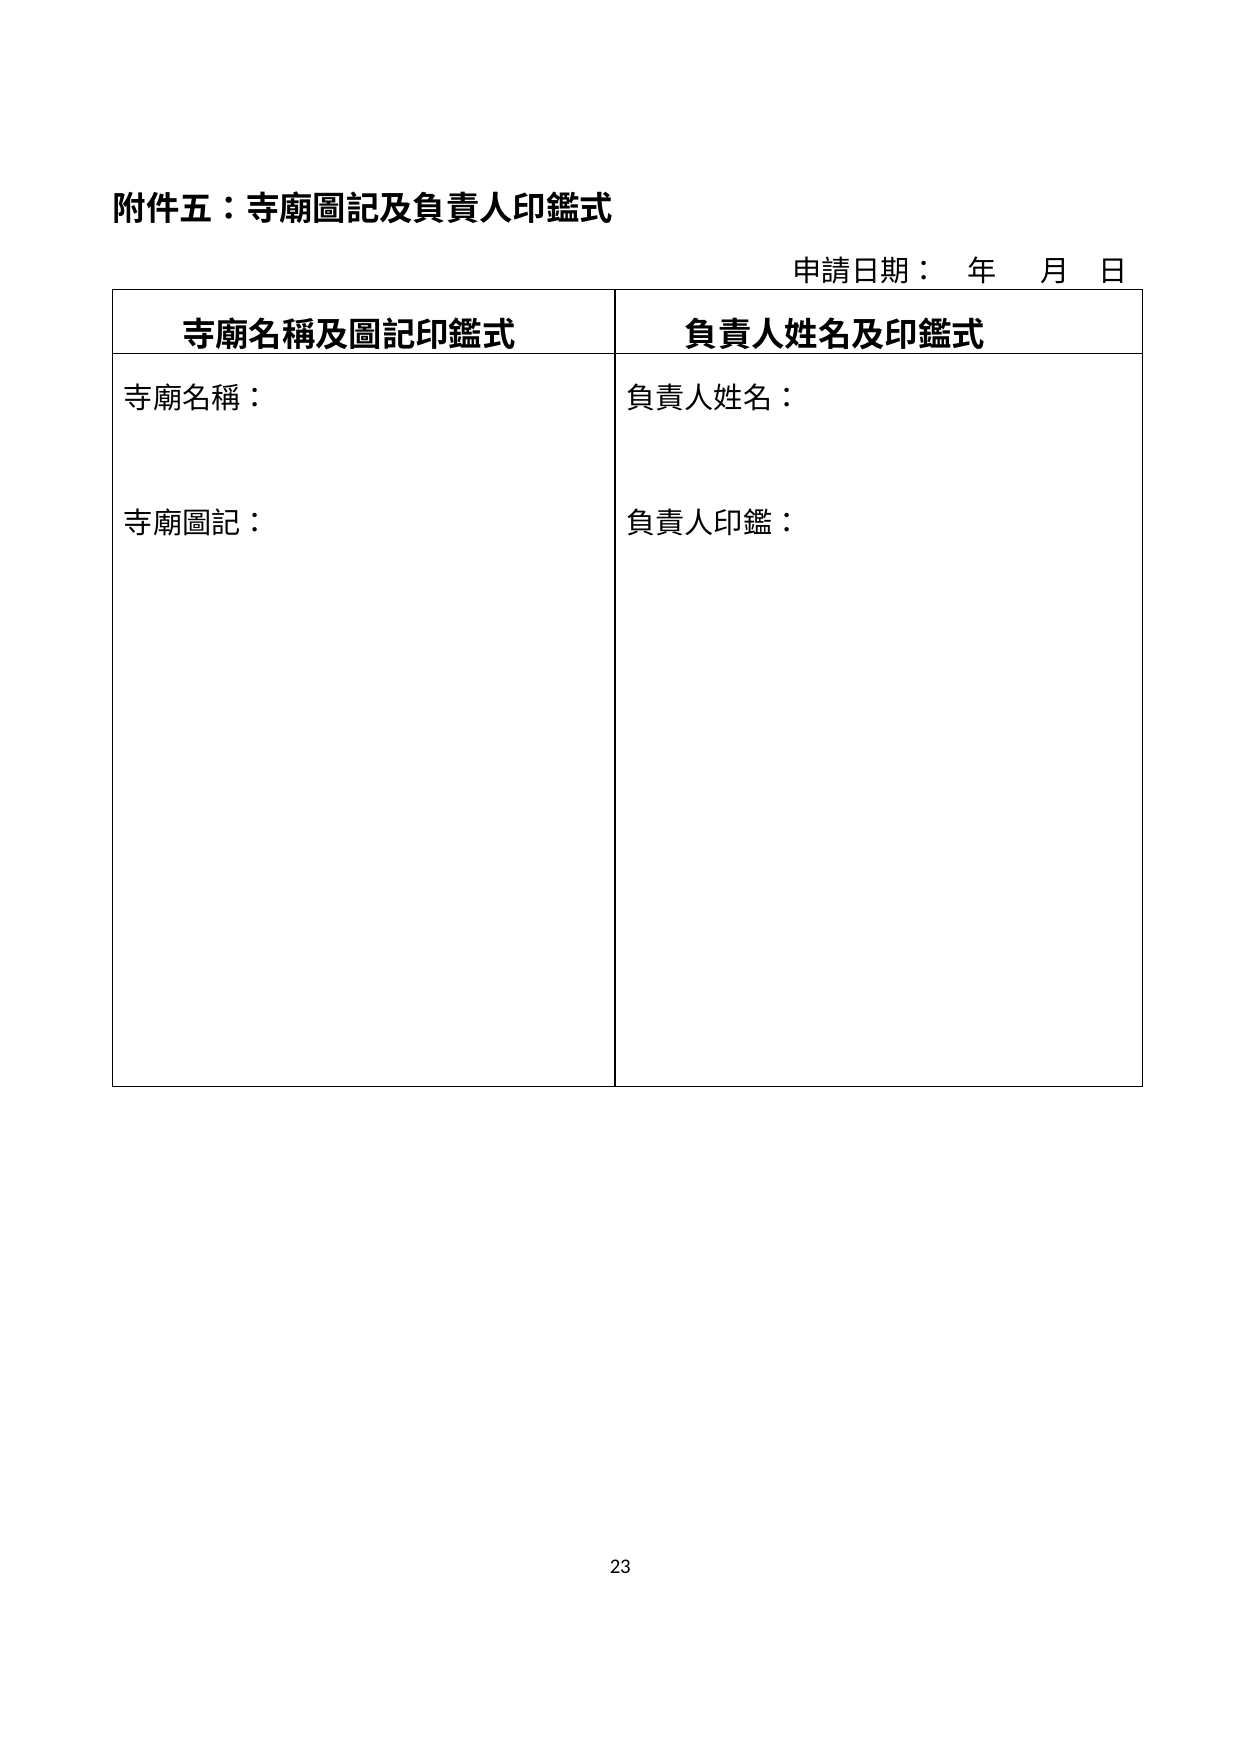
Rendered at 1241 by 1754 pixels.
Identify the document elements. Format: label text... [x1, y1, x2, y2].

text 申請日期： 年 月 日 [112, 227, 1128, 289]
table_cell 負責人姓名： 負責人印鑑： [616, 354, 1142, 1086]
table_header 負責人姓名及印鑑式 [616, 290, 1142, 353]
table_header 寺廟名稱及圖記印鑑式 [113, 290, 614, 353]
table_cell 寺廟名稱： 寺廟圖記： [113, 354, 614, 1086]
text 附件五：寺廟圖記及負責人印鑑式 [112, 164, 1128, 227]
